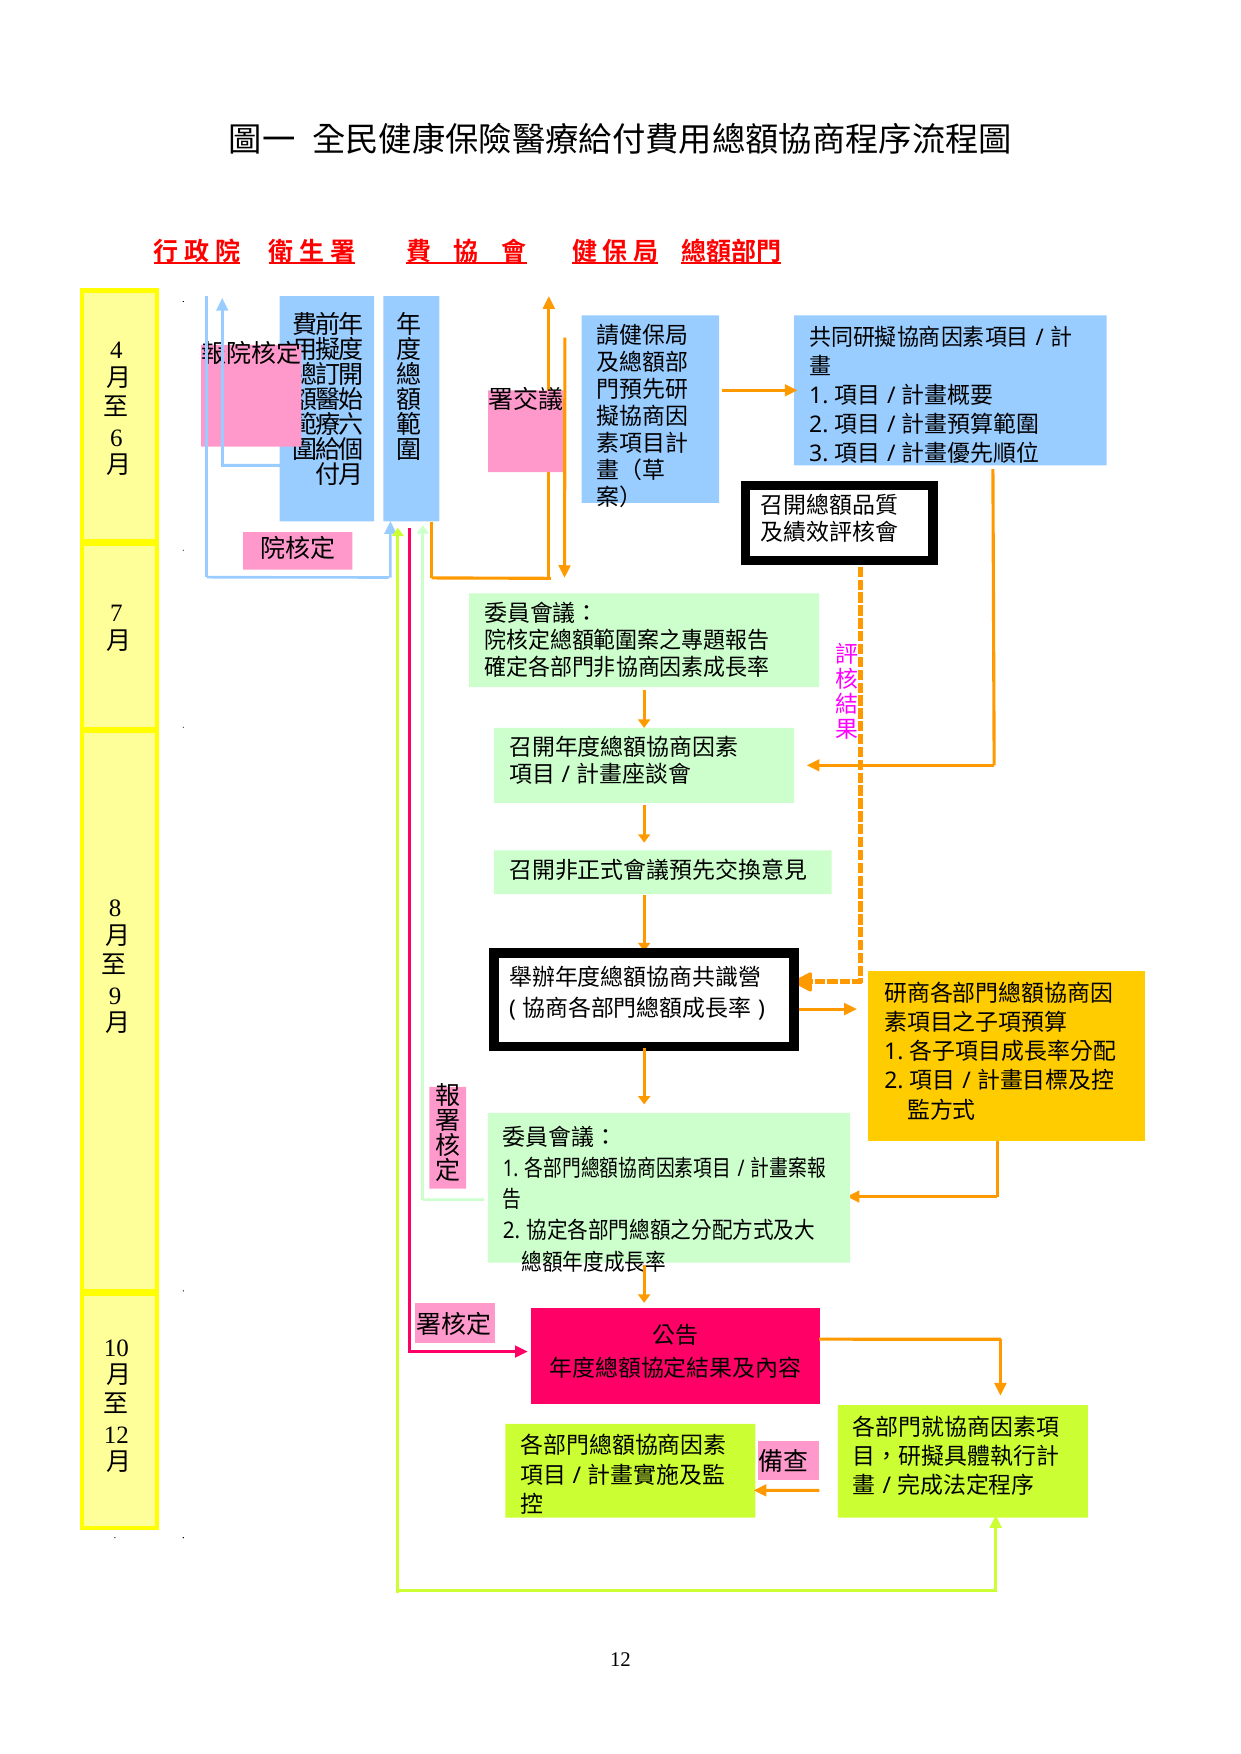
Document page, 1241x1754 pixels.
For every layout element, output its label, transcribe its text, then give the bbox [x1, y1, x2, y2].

text 圖一 全民健康保險醫療給付費用總額協商程序流程圖 [89, 99, 1152, 174]
